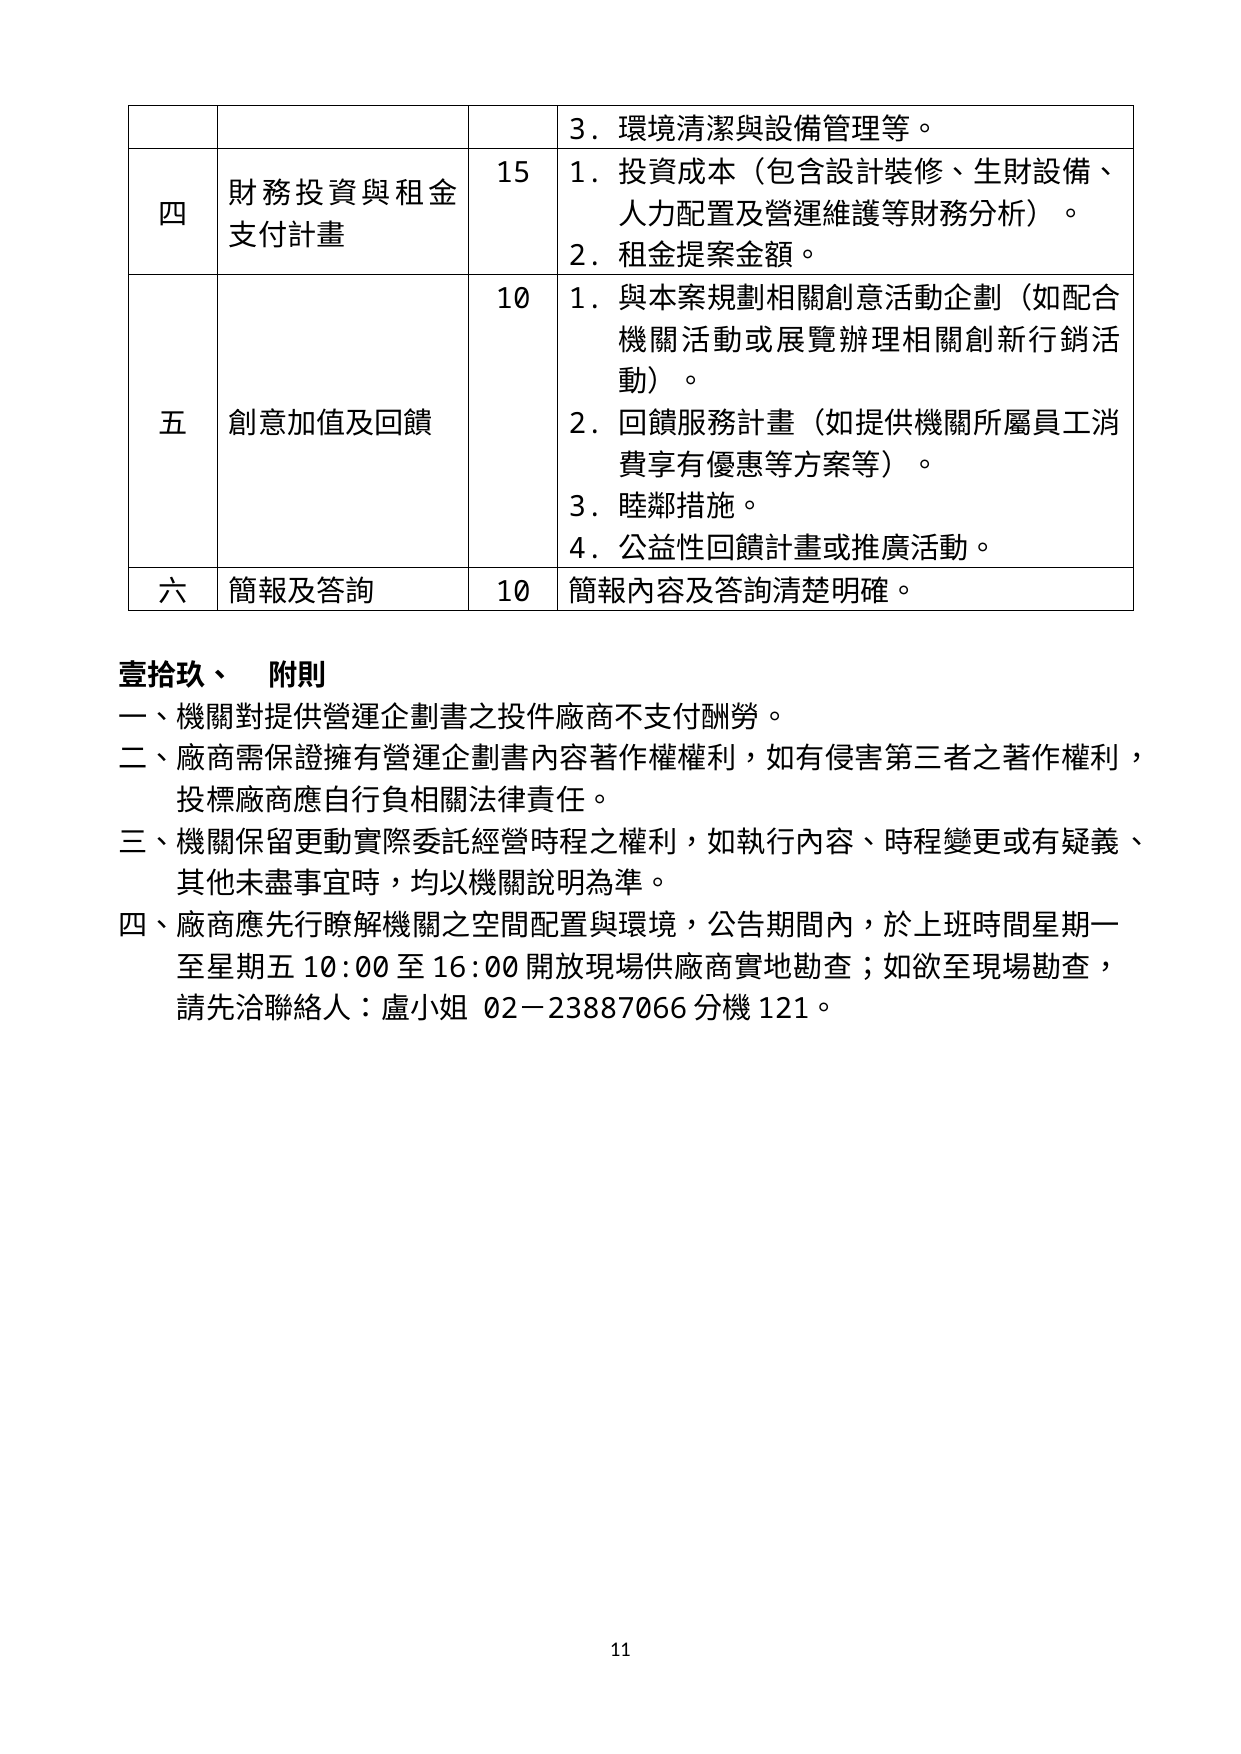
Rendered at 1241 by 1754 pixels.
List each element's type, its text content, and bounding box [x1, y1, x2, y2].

table_cell 四 [129, 149, 217, 274]
list 附則 [118, 652, 1122, 694]
table_cell [129, 106, 217, 148]
list 機關保留更動實際委託經營時程之權利，如執行內容、時程變更或有疑義、其他未盡事宜時，均以機關說明為準。 [118, 819, 1122, 902]
table_cell 簡報及答詢 [218, 568, 468, 609]
table_cell 10 [469, 275, 557, 567]
table_cell 15 [469, 149, 557, 274]
table_cell 10 [469, 568, 557, 609]
table_cell [218, 106, 468, 148]
table_cell 簡報內容及答詢清楚明確。 [558, 568, 1133, 609]
list 廠商應先行瞭解機關之空間配置與環境，公告期間內，於上班時間星期一至星期五10:00至16:00開放現場供廠商實地勘查；如欲至現場勘查，請先洽聯絡人：盧小姐 02－23887066分機121。 [118, 902, 1122, 1027]
table_cell [469, 106, 557, 148]
list 機關對提供營運企劃書之投件廠商不支付酬勞。 [118, 694, 1122, 736]
table_cell 六 [129, 568, 217, 609]
table_cell 創意加值及回饋 [218, 275, 468, 567]
table_cell 投資成本（包含設計裝修、生財設備、人力配置及營運維護等財務分析）。 租金提案金額。 [558, 149, 1133, 274]
list 廠商需保證擁有營運企劃書內容著作權權利，如有侵害第三者之著作權利，投標廠商應自行負相關法律責任。 [118, 736, 1122, 819]
table_cell 五 [129, 275, 217, 567]
table_cell 經營內容、人力配置、金流服務、進銷存管理、帳務處理等。 顧客服務、客訴機制與客戶滿意度管理。 環境清潔與設備管理等。 [558, 106, 1133, 148]
table_cell 與本案規劃相關創意活動企劃（如配合機關活動或展覽辦理相關創新行銷活動）。 回饋服務計畫（如提供機關所屬員工消費享有優惠等方案等）。 睦鄰措施。 公益性回饋計畫或推廣活動。 [558, 275, 1133, 567]
table_cell 財務投資與租金支付計畫 [218, 149, 468, 274]
